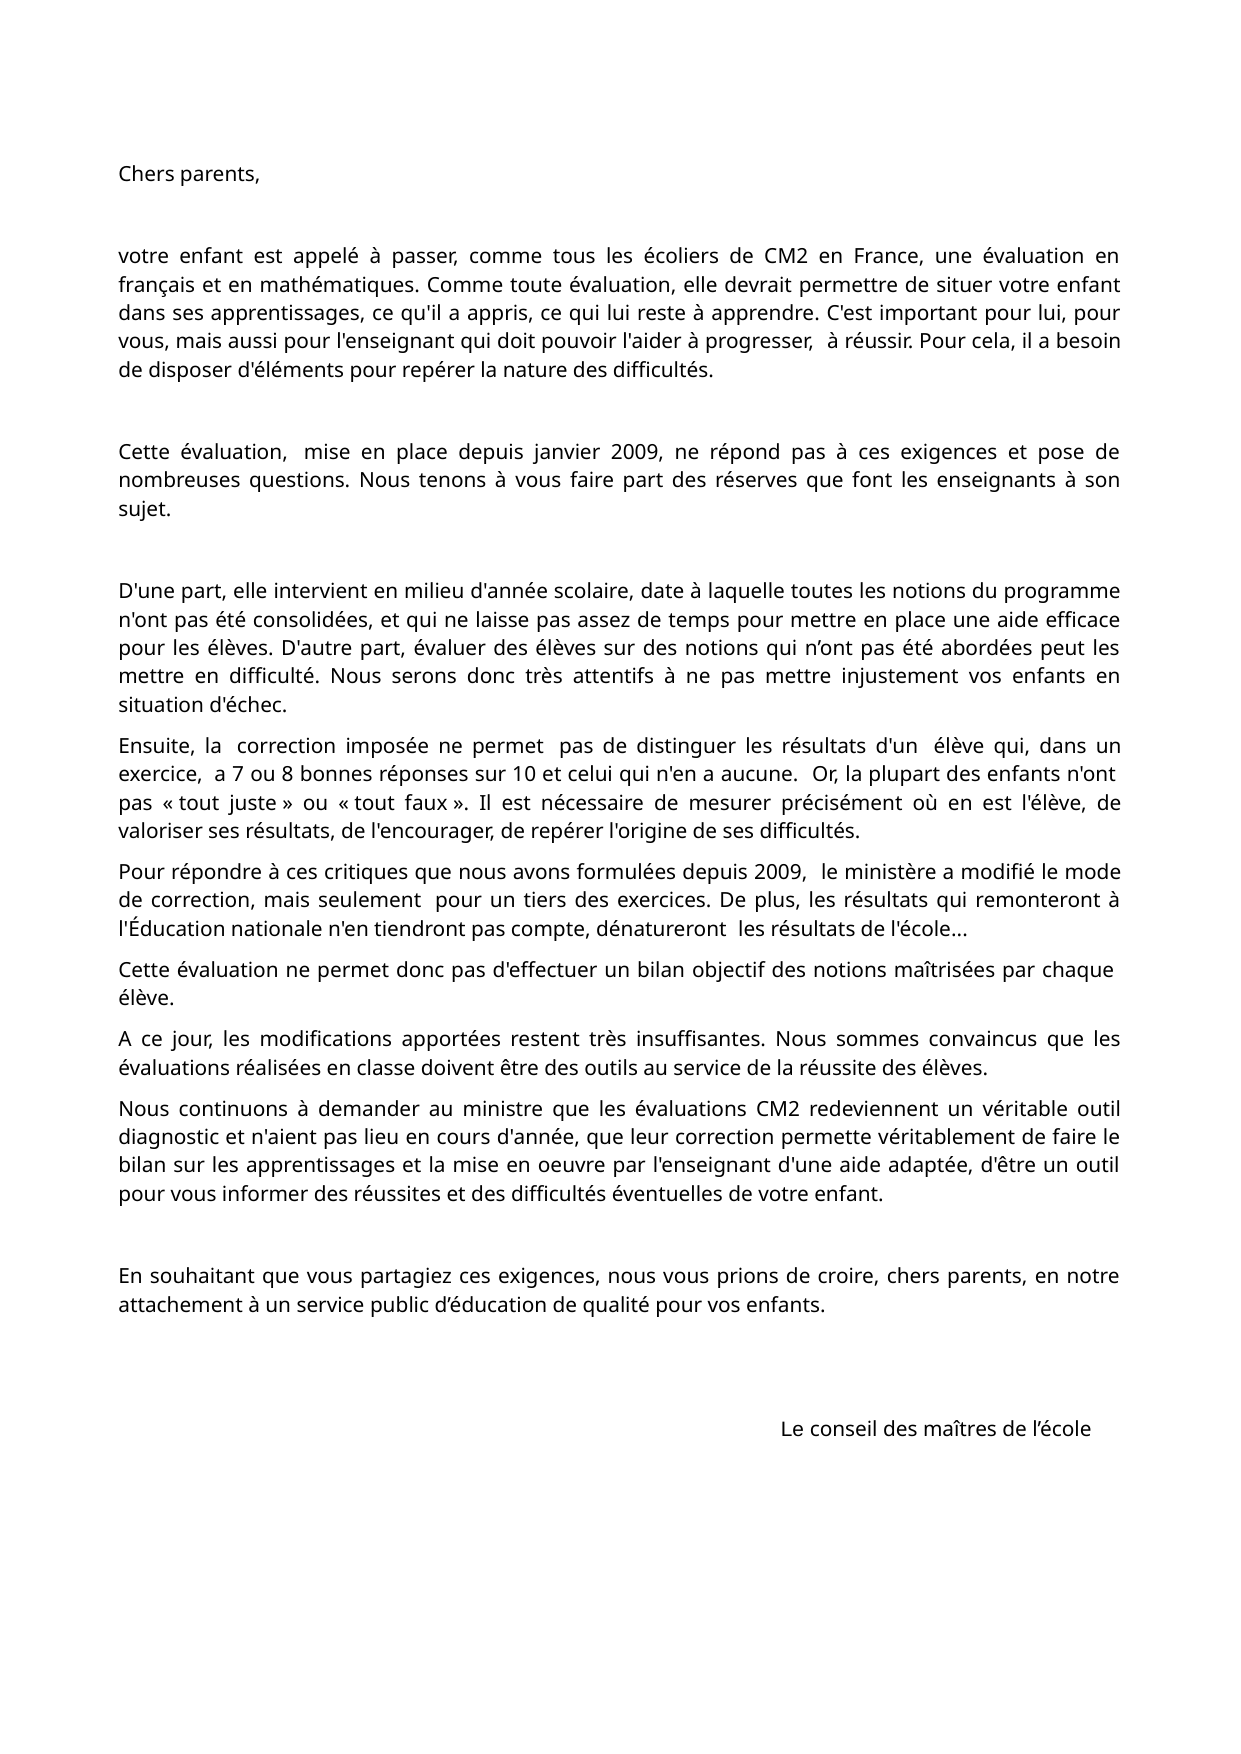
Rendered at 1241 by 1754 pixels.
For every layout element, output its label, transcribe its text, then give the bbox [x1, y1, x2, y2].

text En souhaitant que vous partagiez ces exigences, nous vous prions de croire, chers parents, en notre attachement à un service public d’éducation de qualité pour vos enfants. [118, 1261, 1122, 1318]
text Cette évaluation, mise en place depuis janvier 2009, ne répond pas à ces exigences et pose de nombreuses questions. Nous tenons à vous faire part des réserves que font les enseignants à son sujet. [118, 437, 1122, 522]
text Nous continuons à demander au ministre que les évaluations CM2 redeviennent un véritable outil diagnostic et n'aient pas lieu en cours d'année, que leur correction permette véritablement de faire le bilan sur les apprentissages et la mise en oeuvre par l'enseignant d'une aide adaptée, d'être un outil pour vous informer des réussites et des difficultés éventuelles de votre enfant. [118, 1094, 1122, 1207]
text Pour répondre à ces critiques que nous avons formulées depuis 2009, le ministère a modifié le mode de correction, mais seulement pour un tiers des exercices. De plus, les résultats qui remonteront à l'Éducation nationale n'en tiendront pas compte, dénatureront les résultats de l'école... [118, 857, 1122, 942]
text Chers parents, [118, 159, 1122, 187]
text D'une part, elle intervient en milieu d'année scolaire, date à laquelle toutes les notions du programme n'ont pas été consolidées, et qui ne laisse pas assez de temps pour mettre en place une aide efficace pour les élèves. D'autre part, évaluer des élèves sur des notions qui n’ont pas été abordées peut les mettre en difficulté. Nous serons donc très attentifs à ne pas mettre injustement vos enfants en situation d'échec. [118, 576, 1122, 718]
text A ce jour, les modifications apportées restent très insuffisantes. Nous sommes convaincus que les évaluations réalisées en classe doivent être des outils au service de la réussite des élèves. [118, 1024, 1122, 1081]
text Le conseil des maîtres de l’école [118, 1413, 1122, 1443]
text Ensuite, la correction imposée ne permet pas de distinguer les résultats d'un élève qui, dans un exercice, a 7 ou 8 bonnes réponses sur 10 et celui qui n'en a aucune. Or, la plupart des enfants n'ont pas « tout juste » ou « tout faux ». Il est nécessaire de mesurer précisément où en est l'élève, de valoriser ses résultats, de l'encourager, de repérer l'origine de ses difficultés. [118, 731, 1122, 845]
text Cette évaluation ne permet donc pas d'effectuer un bilan objectif des notions maîtrisées par chaque élève. [118, 955, 1122, 1012]
text votre enfant est appelé à passer, comme tous les écoliers de CM2 en France, une évaluation en français et en mathématiques. Comme toute évaluation, elle devrait permettre de situer votre enfant dans ses apprentissages, ce qu'il a appris, ce qui lui reste à apprendre. C'est important pour lui, pour vous, mais aussi pour l'enseignant qui doit pouvoir l'aider à progresser, à réussir. Pour cela, il a besoin de disposer d'éléments pour repérer la nature des difficultés. [118, 241, 1122, 383]
